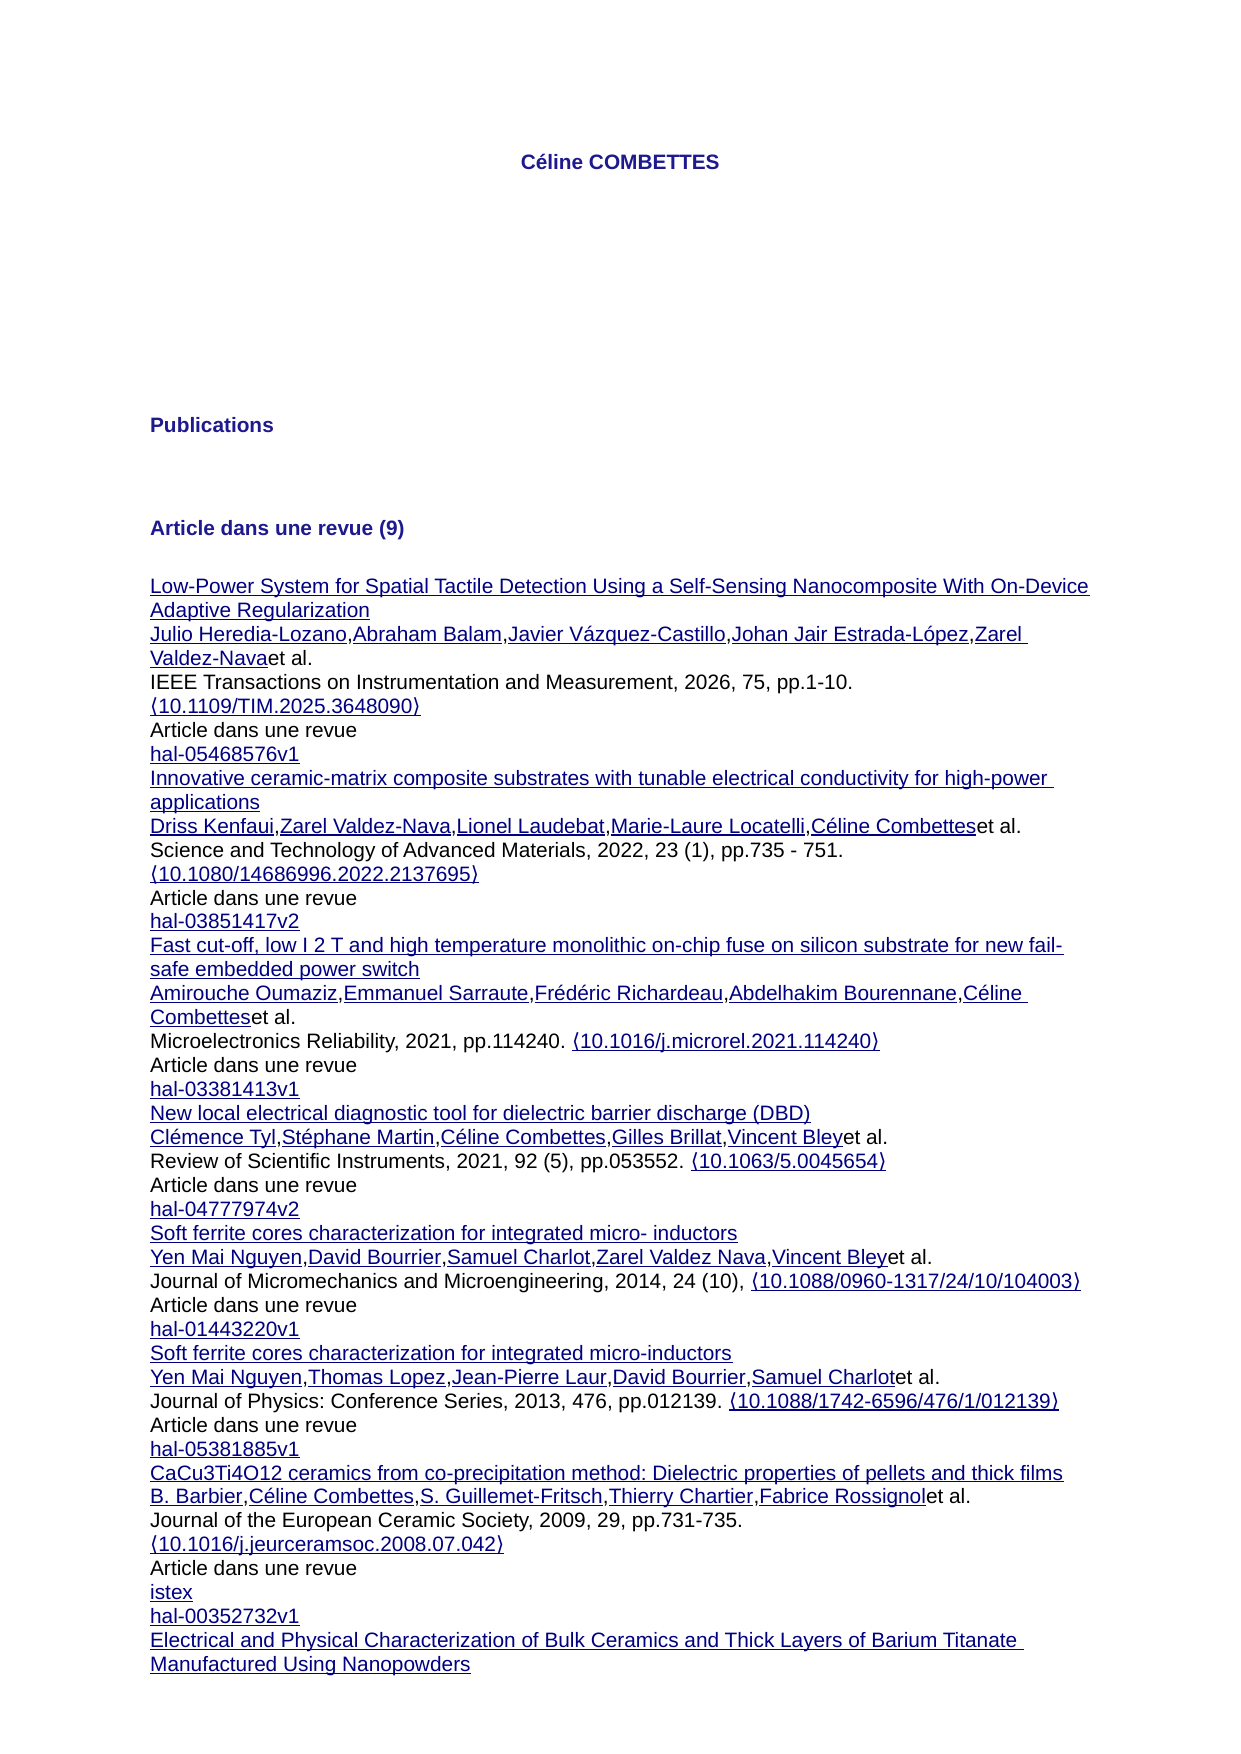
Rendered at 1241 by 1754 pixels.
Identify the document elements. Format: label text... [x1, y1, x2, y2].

table_cell New local electrical diagnostic tool for dielectric barrier discharge (DBD) Clémence Tyl,Stéphane Martin,Céline Combettes,Gilles Brillat,Vincent Bleyet al. Review of Scientific Instruments, 2021, 92 (5), pp.053552. ⟨10.1063/5.0045654⟩ Article dans une revue hal-04777974v2 [150, 1101, 1090, 1221]
table_cell CaCu3Ti4O12 ceramics from co-precipitation method: Dielectric properties of pellets and thick films B. Barbier,Céline Combettes,S. Guillemet-Fritsch,Thierry Chartier,Fabrice Rossignolet al. Journal of the European Ceramic Society, 2009, 29, pp.731-735. ⟨10.1016/j.jeurceramsoc.2008.07.042⟩ Article dans une revue istex hal-00352732v1 [150, 1460, 1090, 1628]
table_cell Soft ferrite cores characterization for integrated micro-inductors Yen Mai Nguyen,Thomas Lopez,Jean-Pierre Laur,David Bourrier,Samuel Charlotet al. Journal of Physics: Conference Series, 2013, 476, pp.012139. ⟨10.1088/1742-6596/476/1/012139⟩ Article dans une revue hal-05381885v1 [150, 1341, 1090, 1460]
table_header Low-Power System for Spatial Tactile Detection Using a Self-Sensing Nanocomposite With On-Device [150, 574, 1090, 595]
table_cell Electrical and Physical Characterization of Bulk Ceramics and Thick Layers of Barium Titanate Manufactured Using Nanopowders [150, 1628, 1090, 1676]
subtitle Publications [150, 412, 1090, 436]
table_cell Innovative ceramic-matrix composite substrates with tunable electrical conductivity for high-power applications Driss Kenfaui,Zarel Valdez-Nava,Lionel Laudebat,Marie-Laure Locatelli,Céline Combetteset al. Science and Technology of Advanced Materials, 2022, 23 (1), pp.735 - 751. ⟨10.1080/14686996.2022.2137695⟩ Article dans une revue hal-03851417v2 [150, 766, 1090, 933]
subtitle Céline COMBETTES [150, 150, 1090, 174]
table_cell Fast cut-off, low I 2 T and high temperature monolithic on-chip fuse on silicon substrate for new fail-safe embedded power switch Amirouche Oumaziz,Emmanuel Sarraute,Frédéric Richardeau,Abdelhakim Bourennane,Céline Combetteset al. Microelectronics Reliability, 2021, pp.114240. ⟨10.1016/j.microrel.2021.114240⟩ Article dans une revue hal-03381413v1 [150, 933, 1090, 1101]
subtitle Article dans une revue (9) [150, 516, 1090, 539]
table_cell Soft ferrite cores characterization for integrated micro- inductors Yen Mai Nguyen,David Bourrier,Samuel Charlot,Zarel Valdez Nava,Vincent Bleyet al. Journal of Micromechanics and Microengineering, 2014, 24 (10), ⟨10.1088/0960-1317/24/10/104003⟩ Article dans une revue hal-01443220v1 [150, 1221, 1090, 1341]
table_header Adaptive Regularization Julio Heredia-Lozano,Abraham Balam,Javier Vázquez-Castillo,Johan Jair Estrada-López,Zarel Valdez-Navaet al. IEEE Transactions on Instrumentation and Measurement, 2026, 75, pp.1-10. ⟨10.1109/TIM.2025.3648090⟩ Article dans une revue hal-05468576v1 [150, 596, 1090, 766]
